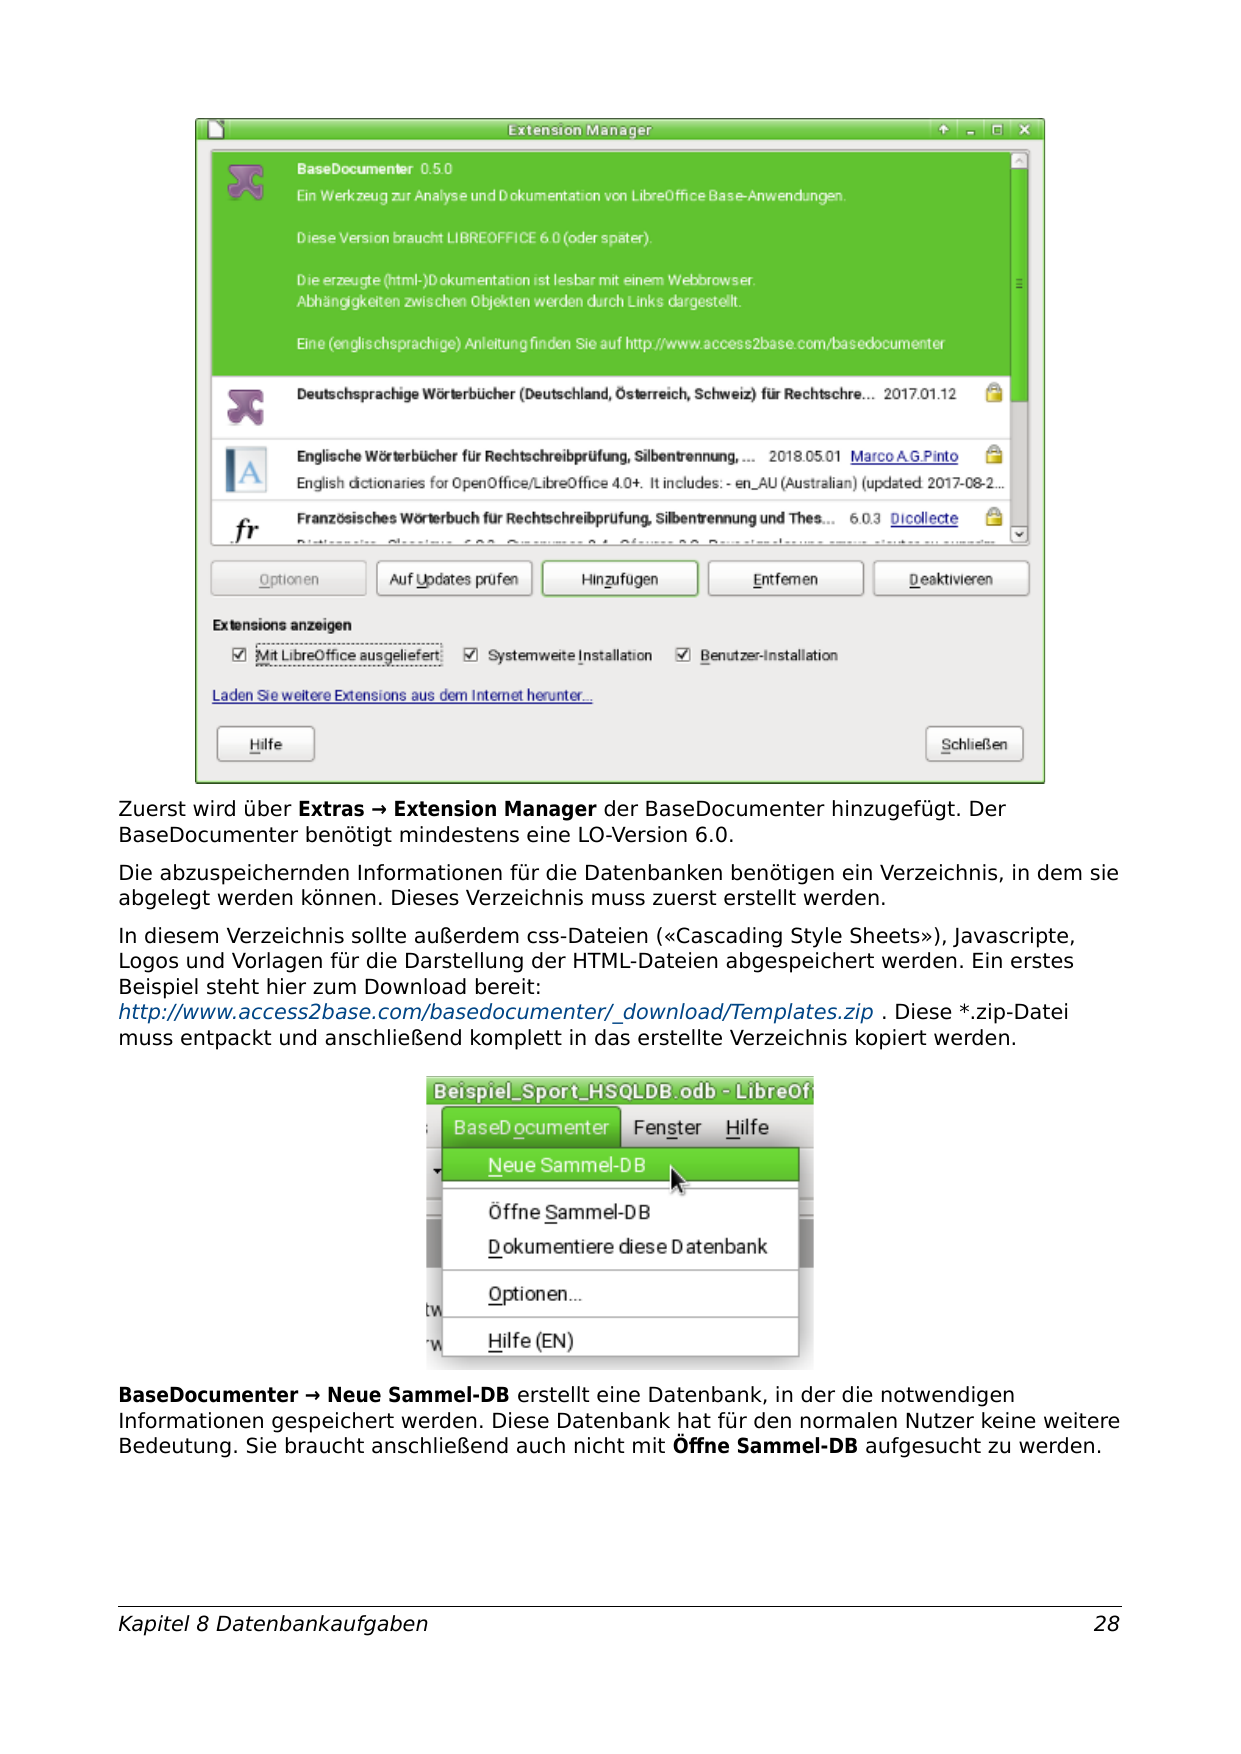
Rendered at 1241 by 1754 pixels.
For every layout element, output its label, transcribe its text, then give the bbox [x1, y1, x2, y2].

text Zuerst wird über Extras → Extension Manager der BaseDocumenter hinzugefügt. Der BaseDocumenter benötigt mindestens eine LO-Version 6.0. [118, 797, 1122, 847]
picture [426, 1076, 814, 1370]
text In diesem Verzeichnis sollte außerdem css-Dateien («Cascading Style Sheets»), Javascripte, Logos und Vorlagen für die Darstellung der HTML-Dateien abgespeichert werden. Ein erstes Beispiel steht hier zum Download bereit: http://www.access2base.com/basedocumenter/_download/Templates.zip . Diese *.zip-Datei muss entpackt und anschließend komplett in das erstellte Verzeichnis kopiert werden. [118, 924, 1122, 1050]
text Die abzuspeichernden Informationen für die Datenbanken benötigen ein Verzeichnis, in dem sie abgelegt werden können. Dieses Verzeichnis muss zuerst erstellt werden. [118, 861, 1122, 910]
text BaseDocumenter → Neue Sammel-DB erstellt eine Datenbank, in der die notwendigen Informationen gespeichert werden. Diese Datenbank hat für den normalen Nutzer keine weitere Bedeutung. Sie braucht anschließend auch nicht mit Öffne Sammel-DB aufgesucht zu werden. [118, 1383, 1122, 1458]
picture [195, 118, 1045, 784]
